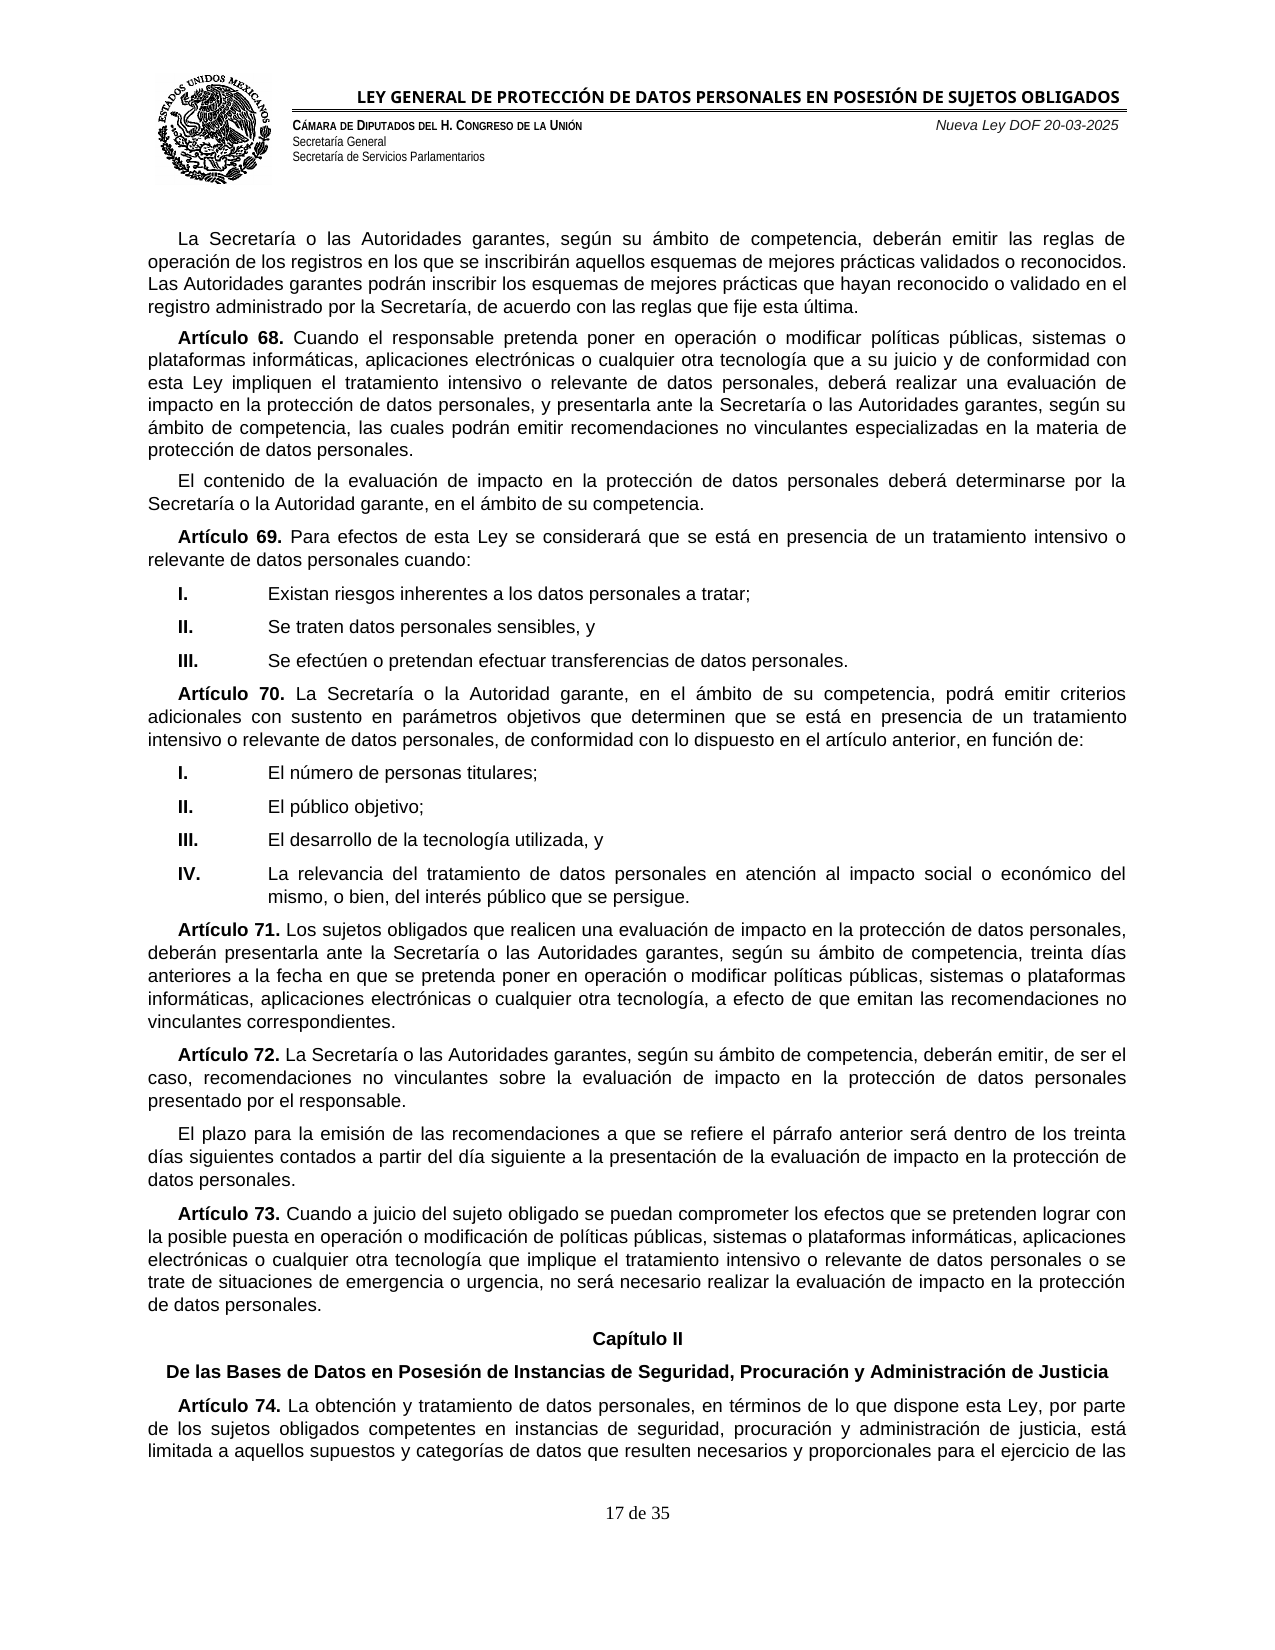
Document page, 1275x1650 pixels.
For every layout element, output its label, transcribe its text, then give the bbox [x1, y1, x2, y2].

text I. El número de personas titulares; [178, 761, 1127, 784]
text El contenido de la evaluación de impacto en la protección de datos personales deberá determinarse por la Secretaría o la Autoridad garante, en el ámbito de su competencia. [148, 470, 1127, 515]
text III. El desarrollo de la tecnología utilizada, y [178, 828, 1127, 851]
text De las Bases de Datos en Posesión de Instancias de Seguridad, Procuración y Administración de Justicia [148, 1360, 1127, 1383]
text Artículo 71. Los sujetos obligados que realicen una evaluación de impacto en la protección de datos personales, deberán presentarla ante la Secretaría o las Autoridades garantes, según su ámbito de competencia, treinta días anteriores a la fecha en que se pretenda poner en operación o modificar políticas públicas, sistemas o plataformas informáticas, aplicaciones electrónicas o cualquier otra tecnología, a efecto de que emitan las recomendaciones no vinculantes correspondientes. [148, 918, 1127, 1033]
text III. Se efectúen o pretendan efectuar transferencias de datos personales. [178, 649, 1127, 672]
text IV. La relevancia del tratamiento de datos personales en atención al impacto social o económico del mismo, o bien, del interés público que se persigue. [178, 862, 1127, 908]
text Artículo 70. La Secretaría o la Autoridad garante, en el ámbito de su competencia, podrá emitir criterios adicionales con sustento en parámetros objetivos que determinen que se está en presencia de un tratamiento intensivo o relevante de datos personales, de conformidad con lo dispuesto en el artículo anterior, en función de: [148, 682, 1127, 751]
text II. El público objetivo; [178, 795, 1127, 818]
text I. Existan riesgos inherentes a los datos personales a tratar; [178, 582, 1127, 605]
text Artículo 73. Cuando a juicio del sujeto obligado se puedan comprometer los efectos que se pretenden lograr con la posible puesta en operación o modificación de políticas públicas, sistemas o plataformas informáticas, aplicaciones electrónicas o cualquier otra tecnología que implique el tratamiento intensivo o relevante de datos personales o se trate de situaciones de emergencia o urgencia, no será necesario realizar la evaluación de impacto en la protección de datos personales. [148, 1202, 1127, 1316]
text Artículo 68. Cuando el responsable pretenda poner en operación o modificar políticas públicas, sistemas o plataformas informáticas, aplicaciones electrónicas o cualquier otra tecnología que a su juicio y de conformidad con esta Ley impliquen el tratamiento intensivo o relevante de datos personales, deberá realizar una evaluación de impacto en la protección de datos personales, y presentarla ante la Secretaría o las Autoridades garantes, según su ámbito de competencia, las cuales podrán emitir recomendaciones no vinculantes especializadas en la materia de protección de datos personales. [148, 326, 1127, 461]
text Artículo 69. Para efectos de esta Ley se considerará que se está en presencia de un tratamiento intensivo o relevante de datos personales cuando: [148, 526, 1127, 571]
text La Secretaría o las Autoridades garantes, según su ámbito de competencia, deberán emitir las reglas de operación de los registros en los que se inscribirán aquellos esquemas de mejores prácticas validados o reconocidos. Las Autoridades garantes podrán inscribir los esquemas de mejores prácticas que hayan reconocido o validado en el registro administrado por la Secretaría, de acuerdo con las reglas que fije esta última. [148, 228, 1127, 318]
text Artículo 72. La Secretaría o las Autoridades garantes, según su ámbito de competencia, deberán emitir, de ser el caso, recomendaciones no vinculantes sobre la evaluación de impacto en la protección de datos personales presentado por el responsable. [148, 1043, 1127, 1112]
text Artículo 74. La obtención y tratamiento de datos personales, en términos de lo que dispone esta Ley, por parte de los sujetos obligados competentes en instancias de seguridad, procuración y administración de justicia, está limitada a aquellos supuestos y categorías de datos que resulten necesarios y proporcionales para el ejercicio de las [148, 1394, 1127, 1462]
text El plazo para la emisión de las recomendaciones a que se refiere el párrafo anterior será dentro de los treinta días siguientes contados a partir del día siguiente a la presentación de la evaluación de impacto en la protección de datos personales. [148, 1122, 1127, 1191]
text Capítulo II [148, 1327, 1127, 1350]
text II. Se traten datos personales sensibles, y [178, 615, 1127, 638]
